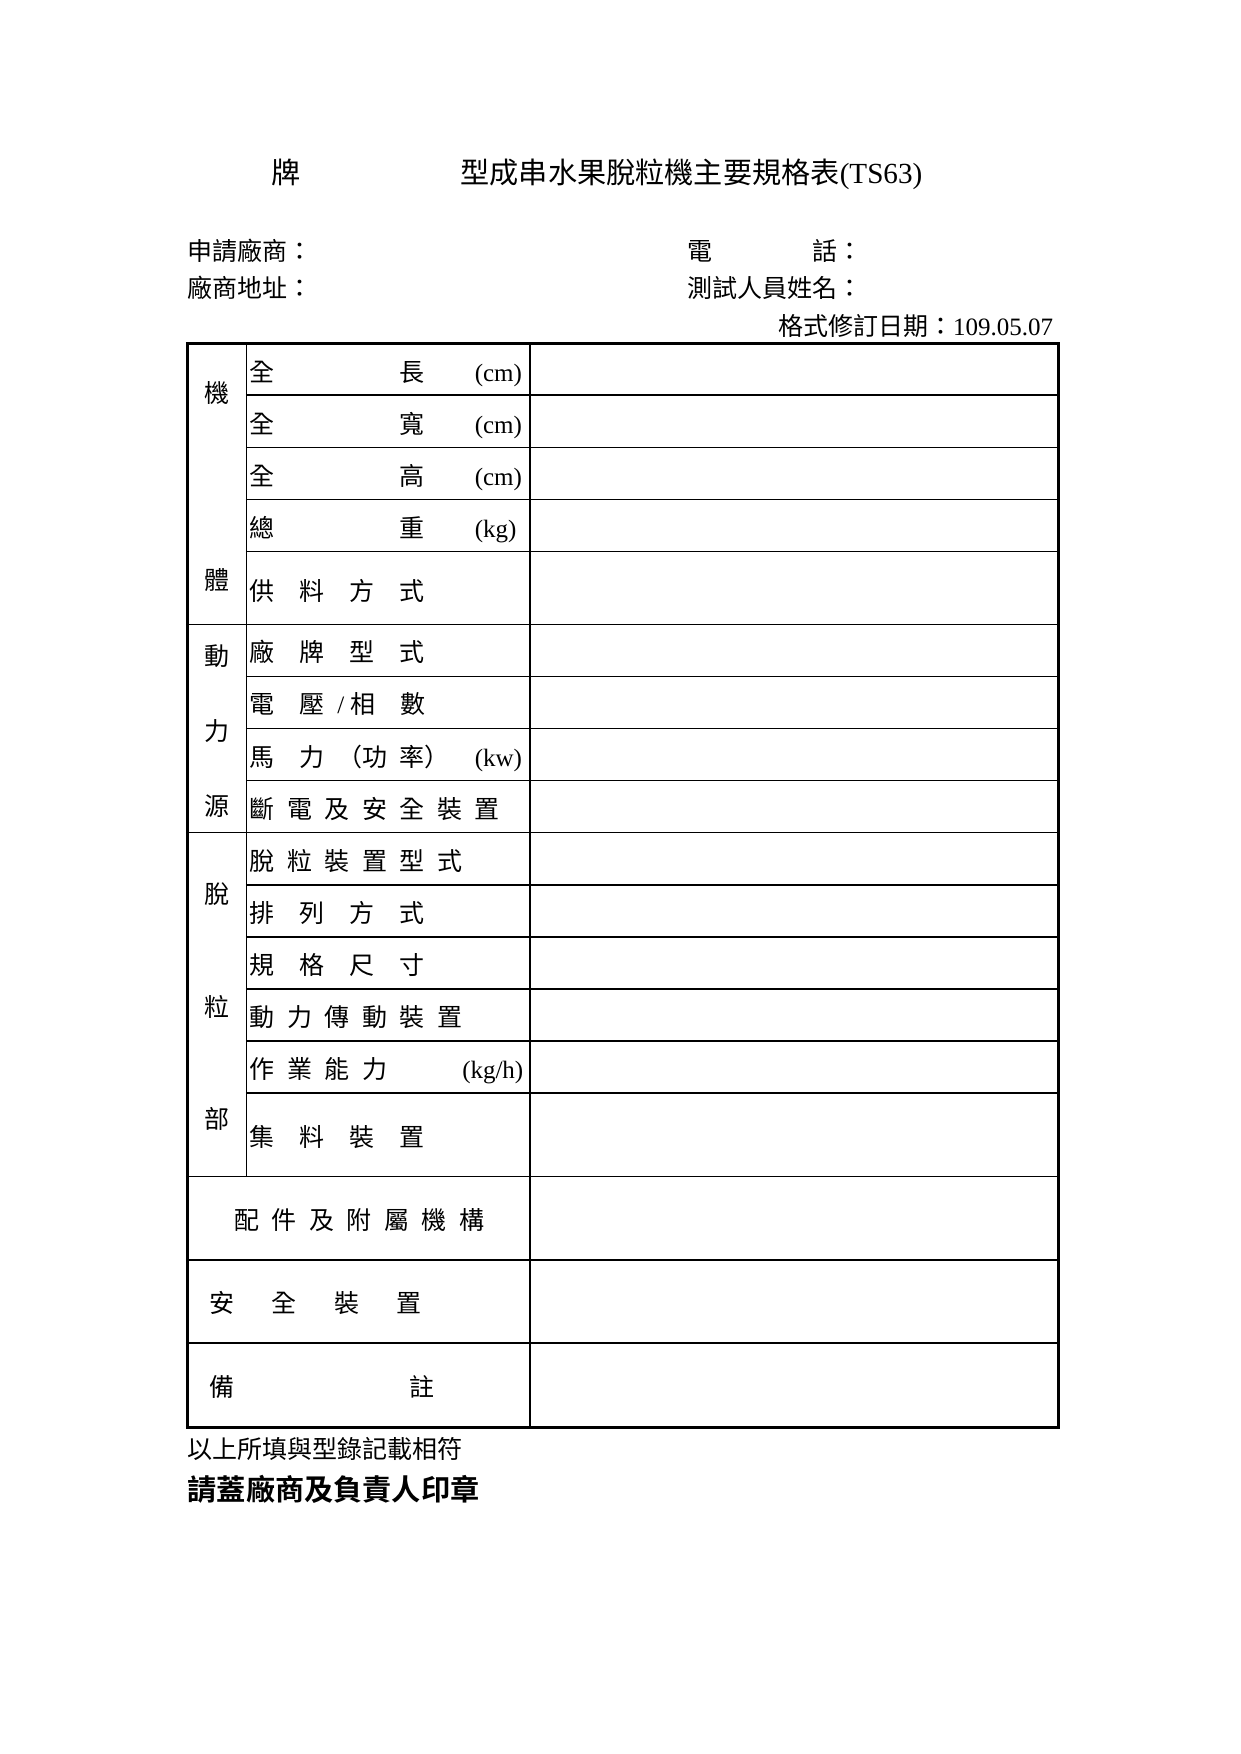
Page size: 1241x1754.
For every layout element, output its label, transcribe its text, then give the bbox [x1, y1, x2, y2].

table_cell [531, 990, 1057, 1040]
table_cell [531, 552, 1057, 623]
table_header 機 體 [189, 345, 246, 623]
table_cell 全 高 (cm) [247, 448, 529, 498]
text 申請廠商： 電 話： [187, 230, 1053, 267]
table_cell 電 壓 / 相 數 [247, 677, 529, 728]
table_cell [531, 396, 1057, 446]
text 請蓋廠商及負責人印章 [187, 1466, 1053, 1508]
text 牌 型成串水果脫粒機主要規格表(TS63) [187, 150, 1069, 192]
table_cell 排 列 方 式 [247, 886, 529, 936]
table_cell [531, 1042, 1057, 1092]
text 廠商地址： 測試人員姓名： [187, 267, 1053, 305]
table_cell 供 料 方 式 [247, 552, 529, 623]
table_cell [531, 500, 1057, 551]
table_cell 全 寬 (cm) [247, 396, 529, 446]
table_cell [531, 677, 1057, 728]
table_cell 動 力 源 [189, 625, 246, 832]
table_cell 廠 牌 型 式 [247, 625, 529, 676]
table_cell 配 件 及 附 屬 機 構 [189, 1177, 529, 1259]
table_cell [531, 833, 1057, 884]
table_cell 脫 粒 部 [189, 833, 246, 1176]
table_cell [531, 781, 1057, 832]
table_cell 脫 粒 裝 置 型 式 [247, 833, 529, 884]
table_cell 總 重 (kg) [247, 500, 529, 551]
table_cell [531, 1094, 1057, 1176]
table_cell [531, 1344, 1057, 1426]
table_cell 規 格 尺 寸 [247, 938, 529, 988]
table_cell [531, 625, 1057, 676]
table_cell 備 註 [189, 1344, 529, 1426]
table_cell 安 全 裝 置 [189, 1261, 529, 1342]
text 格式修訂日期：109.05.07 [187, 305, 1053, 342]
table_cell [531, 729, 1057, 780]
table_cell [531, 938, 1057, 988]
table_header [531, 345, 1057, 394]
table_cell 斷 電 及 安 全 裝 置 [247, 781, 529, 832]
table_cell [531, 886, 1057, 936]
table_cell [531, 448, 1057, 498]
table_header 全 長 (cm) [247, 345, 529, 394]
table_cell 集 料 裝 置 [247, 1094, 529, 1176]
table_cell 馬 力 （功 率） (kw) [247, 729, 529, 780]
table_cell 動 力 傳 動 裝 置 [247, 990, 529, 1040]
text 以上所填與型錄記載相符 [187, 1429, 1053, 1466]
table_cell 作 業 能 力 (kg/h) [247, 1042, 529, 1092]
table_cell [531, 1177, 1057, 1259]
table_cell [531, 1261, 1057, 1342]
